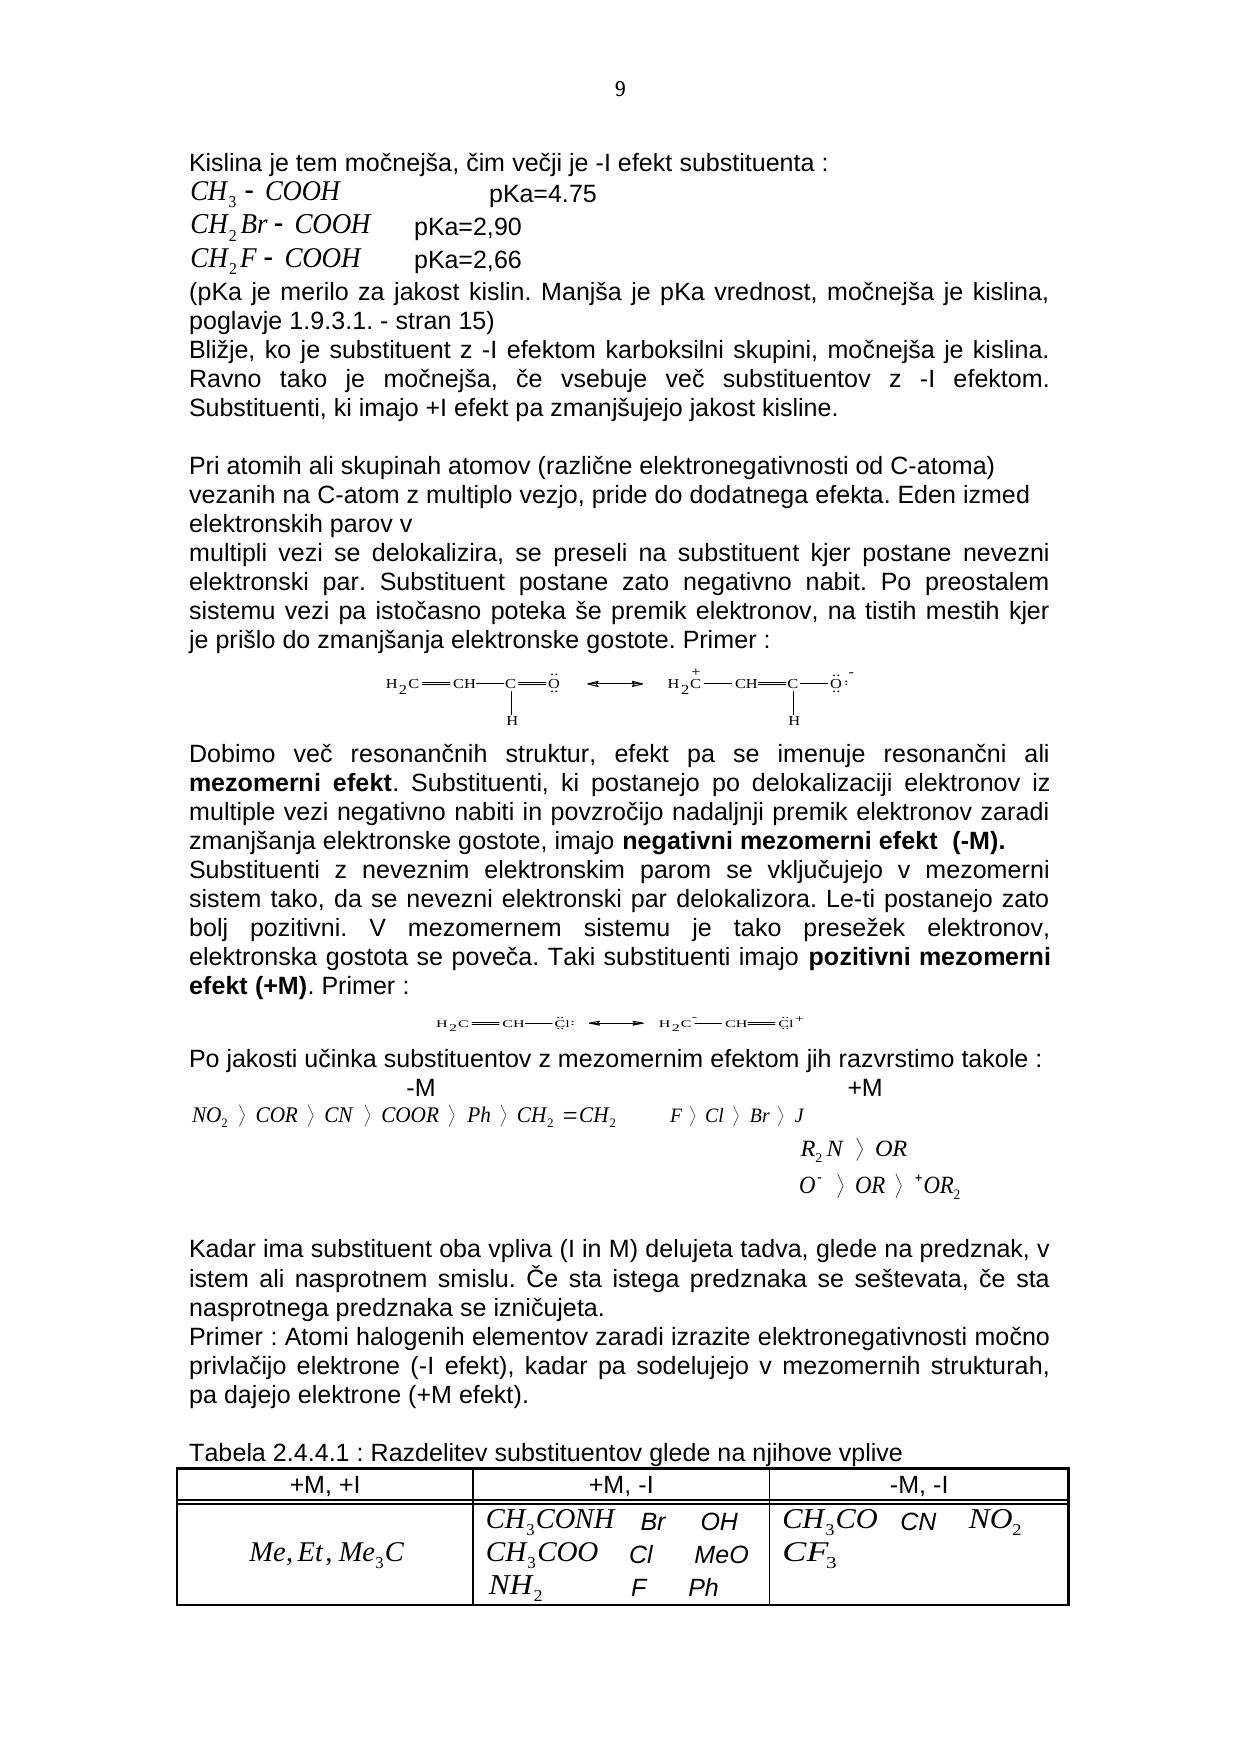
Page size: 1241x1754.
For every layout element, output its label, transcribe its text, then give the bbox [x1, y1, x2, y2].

table_cell [770, 1538, 1067, 1571]
table_cell F Ph [474, 1571, 769, 1604]
text pKa=2,90 [189, 210, 1051, 243]
text Po jakosti učinka substituentov z mezomernim efektom jih razvrstimo takole : [189, 1044, 1051, 1073]
table_cell [770, 1571, 1067, 1604]
table_header +M, -I [474, 1470, 769, 1499]
table_header -M, -I [770, 1470, 1067, 1499]
text Kadar ima substituent oba vpliva (I in M) delujeta tadva, glede na predznak, v istem ali nasprotnem smislu. Če sta istega predznaka se seštevata, če sta nasprotnega predznaka se izničujeta. [189, 1234, 1051, 1322]
text Dobimo več resonančnih struktur, efekt pa se imenuje resonančni ali mezomerni efekt. Substituenti, ki postanejo po delokalizaciji elektronov iz multiple vezi negativno nabiti in povzročijo nadaljnji premik elektronov zaradi zmanjšanja elektronske gostote, imajo negativni mezomerni efekt (-M). [189, 738, 1051, 855]
table_cell [178, 1571, 472, 1604]
table_cell [178, 1505, 472, 1538]
text pKa=4.75 [189, 177, 1051, 210]
table_cell CN [770, 1505, 1067, 1538]
text Primer : Atomi halogenih elementov zaradi izrazite elektronegativnosti močno privlačijo elektrone (-I efekt), kadar pa sodelujejo v mezomernih strukturah, pa dajejo elektrone (+M efekt). [189, 1322, 1051, 1409]
text pKa=2,66 [189, 243, 1051, 276]
text Substituenti z neveznim elektronskim parom se vključujejo v mezomerni sistem tako, da se nevezni elektronski par delokalizora. Le-ti postanejo zato bolj pozitivni. V mezomernem sistemu je tako presežek elektronov, elektronska gostota se poveča. Taki substituenti imajo pozitivni mezomerni efekt (+M). Primer : [189, 855, 1051, 1000]
text Kislina je tem močnejša, čim večji je -I efekt substituenta : [189, 148, 1051, 177]
text Pri atomih ali skupinah atomov (različne elektronegativnosti od C-atoma) vezanih na C-atom z multiplo vezjo, pride do dodatnega efekta. Eden izmed elektronskih parov v [189, 451, 1051, 538]
text (pKa je merilo za jakost kislin. Manjša je pKa vrednost, močnejša je kislina, poglavje 1.9.3.1. - stran 15) [189, 276, 1051, 334]
text Bližje, ko je substituent z -I efektom karboksilni skupini, močnejša je kislina. Ravno tako je močnejša, če vsebuje več substituentov z -I efektom. Substituenti, ki imajo +I efekt pa zmanjšujejo jakost kisline. [189, 334, 1051, 422]
text Tabela 2.4.4.1 : Razdelitev substituentov glede na njihove vplive [189, 1438, 1051, 1467]
table_header +M, +I [178, 1470, 472, 1499]
table_cell [178, 1538, 472, 1571]
text multipli vezi se delokalizira, se preseli na substituent kjer postane nevezni elektronski par. Substituent postane zato negativno nabit. Po preostalem sistemu vezi pa istočasno poteka še premik elektronov, na tistih mestih kjer je prišlo do zmanjšanja elektronske gostote. Primer : [189, 538, 1051, 654]
text -M +M [189, 1073, 1051, 1102]
table_cell Cl MeO [474, 1538, 769, 1571]
table_cell Br OH [474, 1505, 769, 1538]
